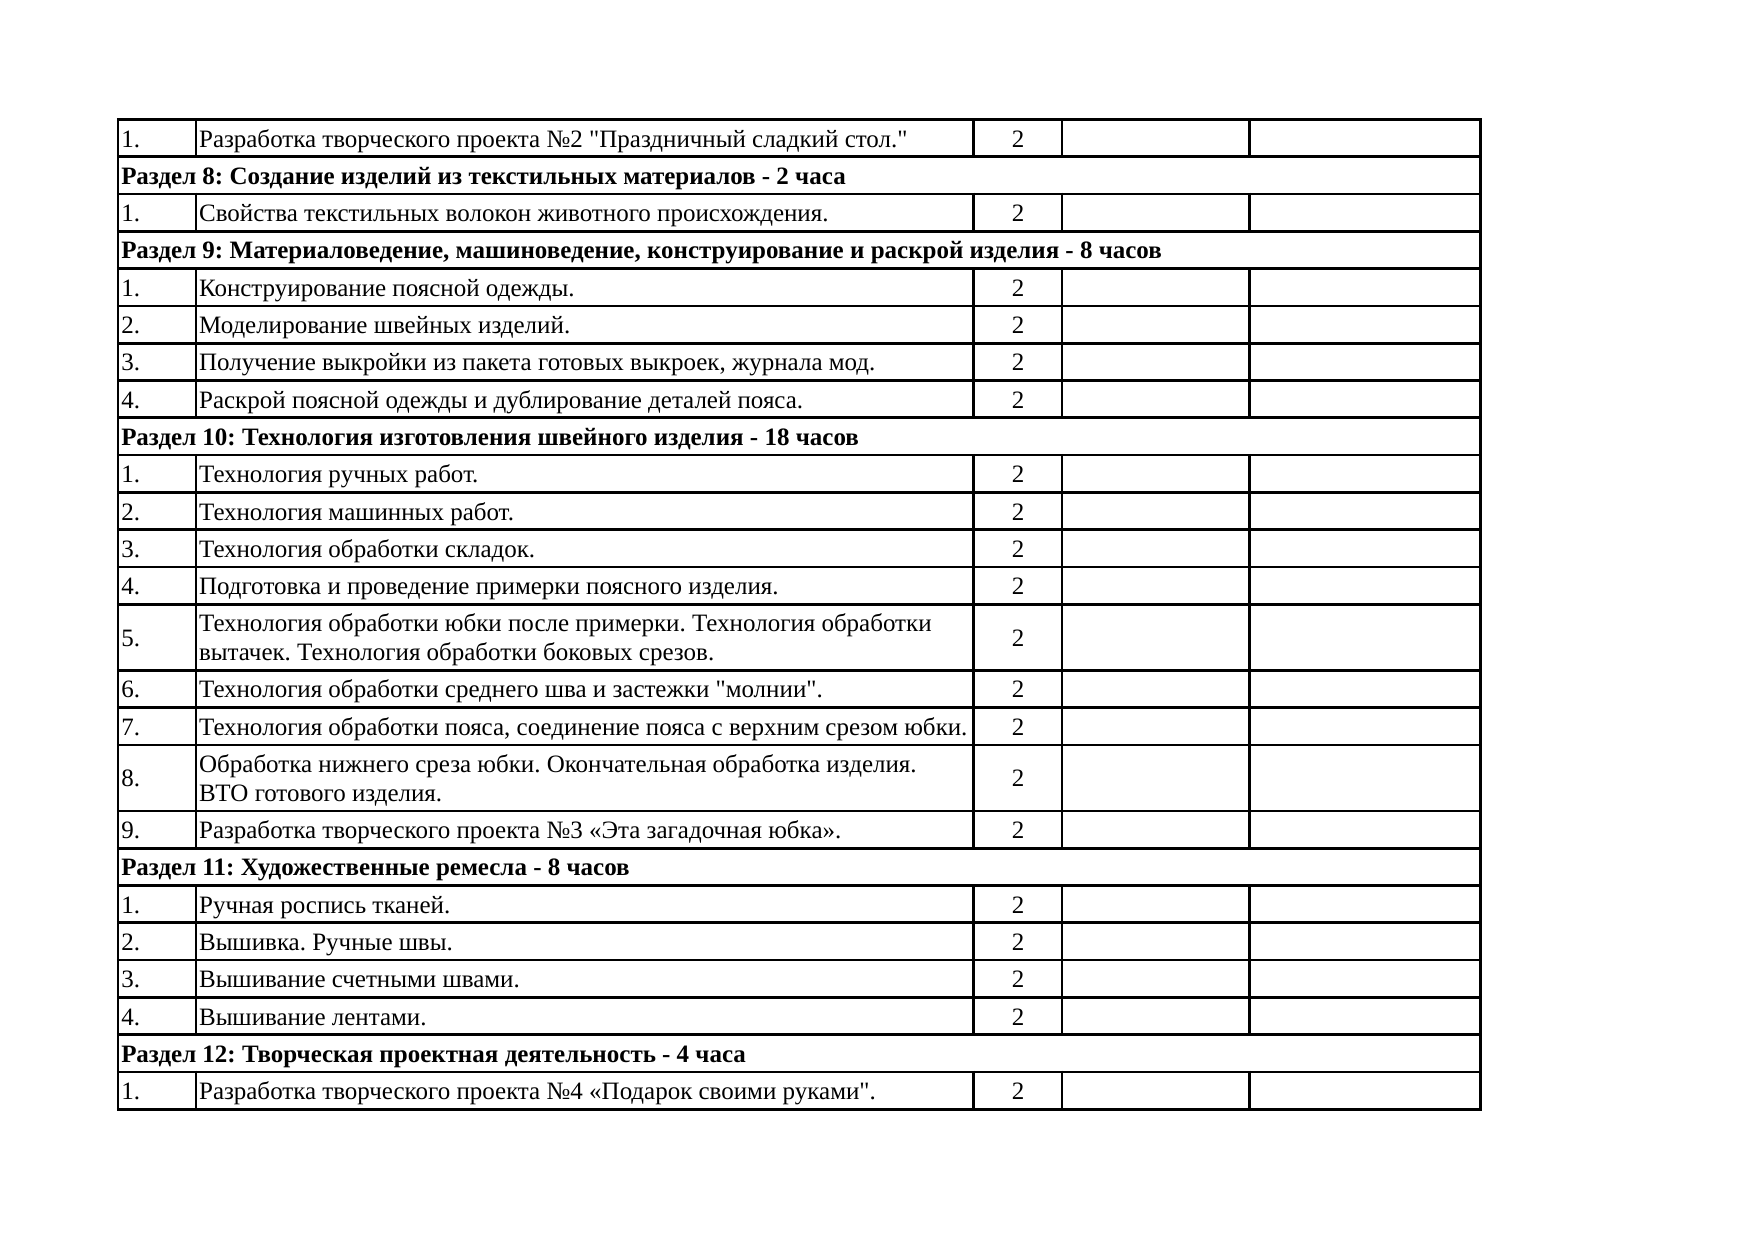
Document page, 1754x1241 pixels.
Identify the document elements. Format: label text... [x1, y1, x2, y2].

table_cell 2 [975, 999, 1061, 1033]
table_cell [1063, 999, 1248, 1033]
table_cell 2 [975, 812, 1061, 847]
table_cell Раздел 12: Творческая проектная деятельность - 4 часа [119, 1036, 1479, 1071]
table_cell Конструирование поясной одежды. [197, 270, 972, 304]
table_cell 2 [975, 606, 1061, 669]
table_cell Моделирование швейных изделий. [197, 307, 972, 342]
table_cell [1063, 494, 1248, 528]
table_cell [1063, 345, 1248, 379]
table_cell Раздел 8: Создание изделий из текстильных материалов - 2 часа [119, 158, 1479, 193]
table_cell [1251, 1073, 1479, 1108]
table_cell 2 [975, 456, 1061, 491]
table_cell 2 [975, 195, 1061, 230]
table_cell 2 [975, 121, 1061, 155]
table_cell [1251, 382, 1479, 416]
table_cell 2 [975, 924, 1061, 959]
table_cell [1251, 345, 1479, 379]
table_cell 2 [975, 746, 1061, 809]
table_cell Раздел 9: Материаловедение, машиноведение, конструирование и раскрой изделия - 8 часов [119, 233, 1479, 267]
table_cell 2 [975, 531, 1061, 566]
table_cell Обработка нижнего среза юбки. Окончательная обработка изделия. ВТО готового изделия. [197, 746, 972, 809]
table_cell 1. [119, 887, 195, 921]
table_cell Технология обработки среднего шва и застежки "молнии". [197, 672, 972, 706]
table_cell 2. [119, 924, 195, 959]
table_cell Технология обработки юбки после примерки. Технология обработки вытачек. Технология обработки боковых срезов. [197, 606, 972, 669]
table_cell [1251, 568, 1479, 603]
table_cell 4. [119, 382, 195, 416]
table_cell [1063, 531, 1248, 566]
table_cell [1251, 456, 1479, 491]
table_cell [1063, 606, 1248, 669]
table_cell 3. [119, 531, 195, 566]
table_cell 1. [119, 270, 195, 304]
table_cell 6. [119, 672, 195, 706]
table_cell [1251, 709, 1479, 743]
table_cell Разработка творческого проекта №4 «Подарок своими руками". [197, 1073, 972, 1108]
table_cell Раздел 11: Художественные ремесла - 8 часов [119, 850, 1479, 884]
table_cell [1251, 812, 1479, 847]
table_cell 9. [119, 812, 195, 847]
table_cell [1063, 887, 1248, 921]
table_cell Технология машинных работ. [197, 494, 972, 528]
table_cell 2 [975, 1073, 1061, 1108]
table_cell 5. [119, 606, 195, 669]
table_cell 8. [119, 746, 195, 809]
table_cell 2 [975, 709, 1061, 743]
table_cell Технология обработки складок. [197, 531, 972, 566]
table_cell [1063, 1073, 1248, 1108]
table_cell [1063, 746, 1248, 809]
table_cell Свойства текстильных волокон животного происхождения. [197, 195, 972, 230]
table_cell 1. [119, 1073, 195, 1108]
table_cell Технология обработки пояса, соединение пояса с верхним срезом юбки. [197, 709, 972, 743]
table_cell [1063, 961, 1248, 996]
table_cell [1063, 924, 1248, 959]
table_cell 2 [975, 887, 1061, 921]
table_cell [1063, 672, 1248, 706]
table_cell [1251, 531, 1479, 566]
table_cell Получение выкройки из пакета готовых выкроек, журнала мод. [197, 345, 972, 379]
table_cell 7. [119, 709, 195, 743]
table_cell Вышивание счетными швами. [197, 961, 972, 996]
table_cell 1. [119, 121, 195, 155]
table_cell Подготовка и проведение примерки поясного изделия. [197, 568, 972, 603]
table_cell 2 [975, 672, 1061, 706]
table_cell [1251, 494, 1479, 528]
table_cell 2 [975, 345, 1061, 379]
table_cell [1251, 746, 1479, 809]
table_cell [1063, 307, 1248, 342]
table_cell 2 [975, 568, 1061, 603]
table_cell 2 [975, 961, 1061, 996]
table_cell [1251, 887, 1479, 921]
table_cell [1063, 121, 1248, 155]
table_cell 2 [975, 382, 1061, 416]
table_cell 2 [975, 270, 1061, 304]
table_cell [1251, 961, 1479, 996]
table_cell [1063, 382, 1248, 416]
table_cell [1063, 270, 1248, 304]
table_cell [1251, 121, 1479, 155]
table_cell [1251, 606, 1479, 669]
table_cell 1. [119, 195, 195, 230]
table_cell [1063, 709, 1248, 743]
table_cell 1. [119, 456, 195, 491]
table_cell Разработка творческого проекта №3 «Эта загадочная юбка». [197, 812, 972, 847]
table_cell Технология ручных работ. [197, 456, 972, 491]
table_cell [1063, 812, 1248, 847]
table_cell 2. [119, 307, 195, 342]
table_cell 2 [975, 307, 1061, 342]
table_cell 4. [119, 568, 195, 603]
table_cell 2 [975, 494, 1061, 528]
table_cell Вышивание лентами. [197, 999, 972, 1033]
table_cell Раздел 10: Технология изготовления швейного изделия - 18 часов [119, 419, 1479, 454]
table_cell Разработка творческого проекта №2 "Праздничный сладкий стол." [197, 121, 972, 155]
table_cell [1063, 195, 1248, 230]
table_cell 4. [119, 999, 195, 1033]
table_cell [1251, 307, 1479, 342]
table_cell [1251, 270, 1479, 304]
table_cell [1063, 568, 1248, 603]
table_cell 2. [119, 494, 195, 528]
table_cell Вышивка. Ручные швы. [197, 924, 972, 959]
table_cell Раскрой поясной одежды и дублирование деталей пояса. [197, 382, 972, 416]
table_cell [1251, 924, 1479, 959]
table_cell 3. [119, 345, 195, 379]
table_cell [1251, 672, 1479, 706]
table_cell [1251, 999, 1479, 1033]
table_cell [1063, 456, 1248, 491]
table_cell [1251, 195, 1479, 230]
table_cell Ручная роспись тканей. [197, 887, 972, 921]
table_cell 3. [119, 961, 195, 996]
